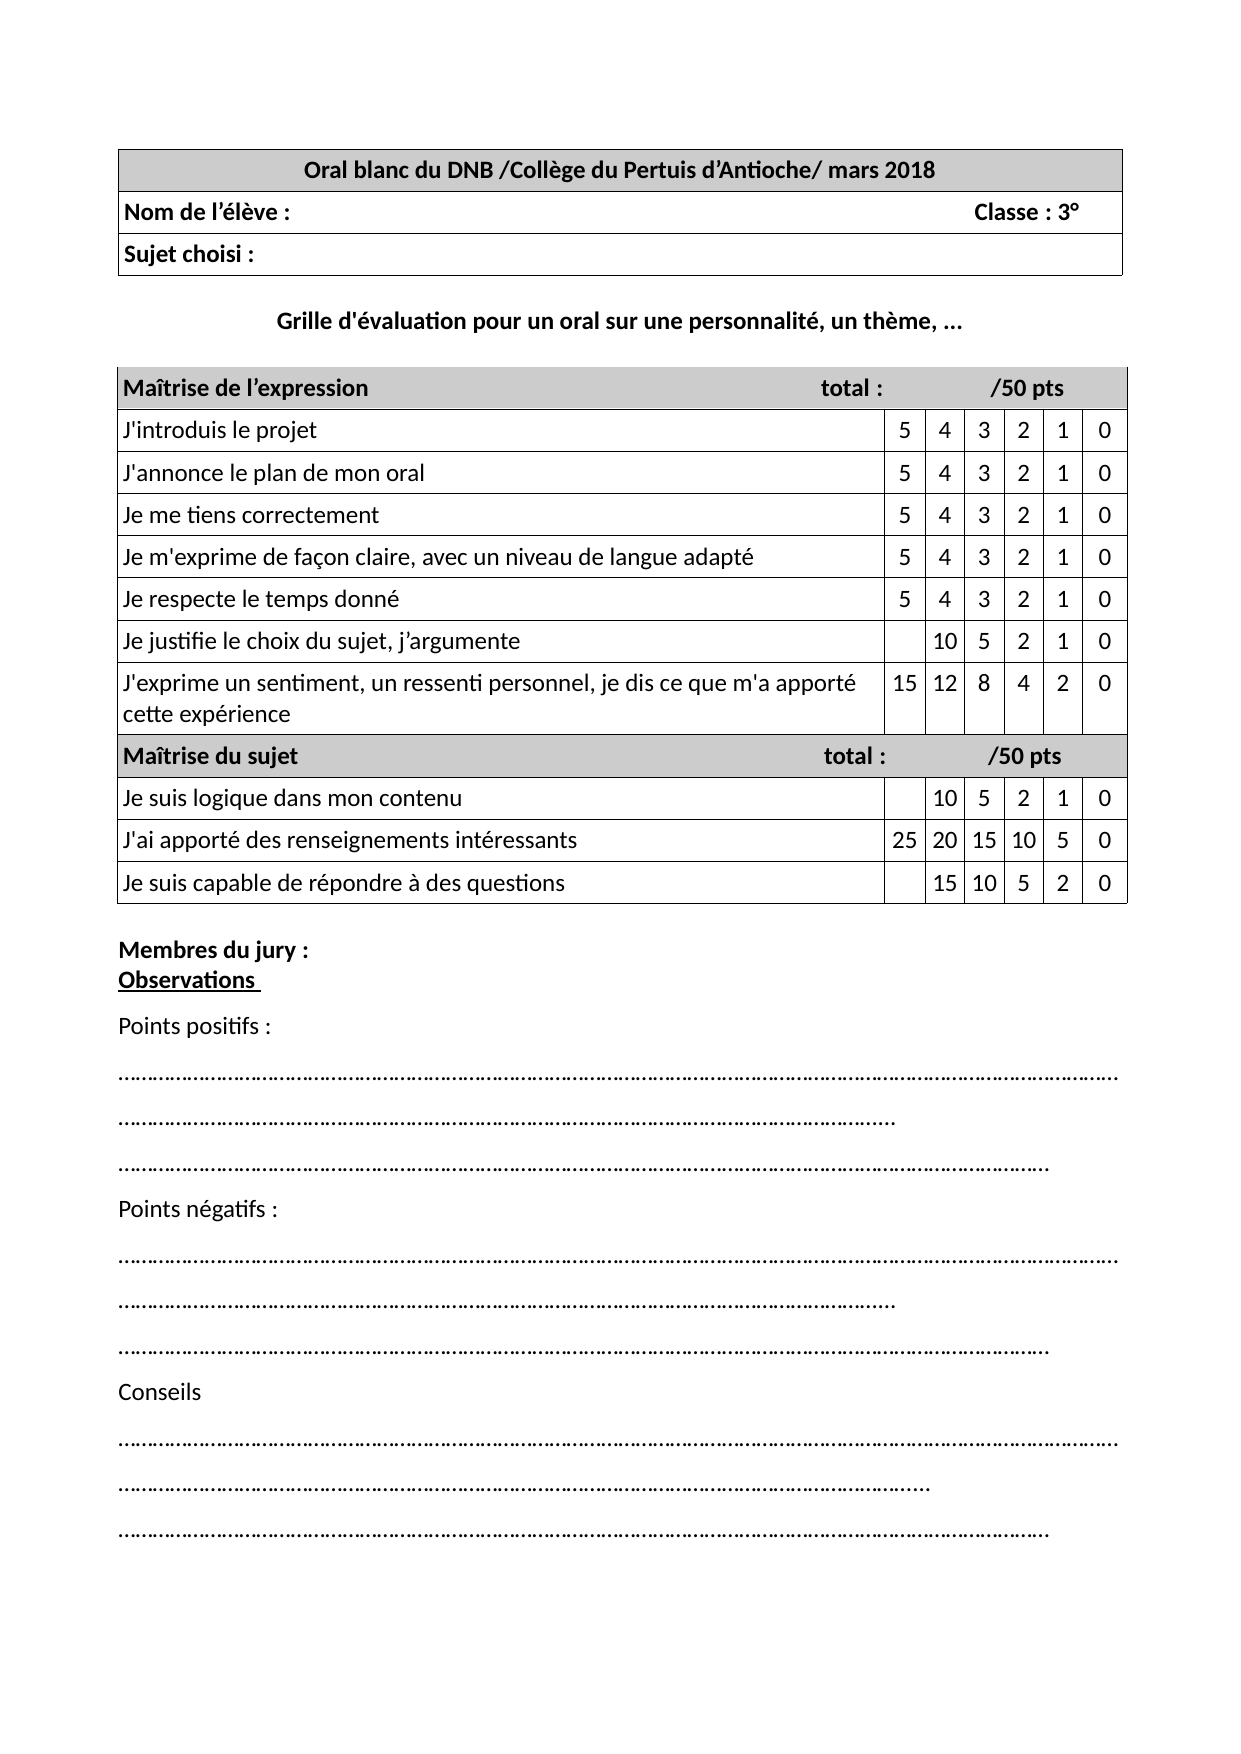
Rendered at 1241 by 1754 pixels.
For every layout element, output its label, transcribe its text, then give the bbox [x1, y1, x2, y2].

table_cell 1 [1044, 536, 1082, 577]
table_cell 3 [965, 452, 1004, 493]
table_cell Je suis capable de répondre à des questions [118, 862, 884, 903]
table_cell 1 [1044, 494, 1082, 535]
table_cell Maîtrise du sujet total : /50 pts [118, 735, 1127, 777]
table_cell 4 [1005, 663, 1043, 734]
table_cell 1 [1044, 452, 1082, 493]
table_cell Nom de l’élève : Classe : 3° [119, 192, 1122, 233]
table_cell Je respecte le temps donné [118, 578, 884, 619]
table_cell 4 [926, 452, 964, 493]
table_cell 3 [965, 578, 1004, 619]
table_header Oral blanc du DNB /Collège du Pertuis d’Antioche/ mars 2018 [119, 150, 1122, 191]
table_cell 4 [926, 536, 964, 577]
table_cell [885, 778, 925, 819]
table_cell 0 [1083, 536, 1127, 577]
table_cell 10 [1005, 820, 1043, 861]
table_cell 0 [1083, 663, 1127, 734]
table_cell 5 [885, 494, 925, 535]
table_cell 5 [1044, 820, 1082, 861]
table_cell 3 [965, 536, 1004, 577]
table_header Maîtrise de l’expression total : /50 pts [118, 367, 1127, 408]
table_cell 25 [885, 820, 925, 861]
table_cell 4 [926, 410, 964, 451]
table_cell 0 [1083, 494, 1127, 535]
table_cell 5 [965, 778, 1004, 819]
table_cell 4 [926, 578, 964, 619]
table_cell 0 [1083, 862, 1127, 903]
table_cell Sujet choisi : [119, 234, 1122, 275]
table_cell Je m'exprime de façon claire, avec un niveau de langue adapté [118, 536, 884, 577]
table_cell 3 [965, 494, 1004, 535]
table_cell 0 [1083, 410, 1127, 451]
table_cell 5 [885, 578, 925, 619]
table_cell 5 [885, 452, 925, 493]
table_cell 0 [1083, 578, 1127, 619]
table_cell 0 [1083, 621, 1127, 662]
table_cell 4 [926, 494, 964, 535]
table_cell 2 [1044, 663, 1082, 734]
table_cell J'introduis le projet [118, 410, 884, 451]
table_cell 15 [926, 862, 964, 903]
table_cell 1 [1044, 578, 1082, 619]
table_cell Je justifie le choix du sujet, j’argumente [118, 621, 884, 662]
table_cell 10 [926, 778, 964, 819]
table_cell 5 [1005, 862, 1043, 903]
text Points positifs : ………………………………………………………………………………………………………………………………………………………………………………………………………………………………………………………………………………...……………………………………………………………………………………………………………………………………………… [118, 1010, 1122, 1178]
table_cell J'ai apporté des renseignements intéressants [118, 820, 884, 861]
table_cell Je me tiens correctement [118, 494, 884, 535]
table_cell 2 [1005, 778, 1043, 819]
table_cell 2 [1005, 494, 1043, 535]
table_cell J'exprime un sentiment, un ressenti personnel, je dis ce que m'a apporté cette expérience [118, 663, 884, 734]
table_cell 15 [885, 663, 925, 734]
table_cell 0 [1083, 820, 1127, 861]
text Observations [118, 964, 1122, 995]
table_cell 1 [1044, 410, 1082, 451]
table_cell 10 [965, 862, 1004, 903]
text ………………………………………………………………………………………………………………………………………………………………………………………………………………………………………………………………………………...……………………………………………………………………………………………………………………………………………… [118, 1239, 1122, 1361]
table_cell 2 [1005, 452, 1043, 493]
table_cell 2 [1005, 536, 1043, 577]
table_cell 2 [1005, 578, 1043, 619]
table_cell Je suis logique dans mon contenu [118, 778, 884, 819]
table_cell [885, 862, 925, 903]
table_cell 1 [1044, 621, 1082, 662]
table_cell 5 [885, 536, 925, 577]
table_cell [885, 621, 925, 662]
table_cell J'annonce le plan de mon oral [118, 452, 884, 493]
table_cell 20 [926, 820, 964, 861]
table_cell 2 [1005, 621, 1043, 662]
text Points négatifs : [118, 1193, 1122, 1223]
table_cell 5 [885, 410, 925, 451]
table_cell 2 [1005, 410, 1043, 451]
table_cell 0 [1083, 452, 1127, 493]
table_cell 12 [926, 663, 964, 734]
table_cell 5 [965, 621, 1004, 662]
table_cell 1 [1044, 778, 1082, 819]
table_cell 2 [1044, 862, 1082, 903]
text Grille d'évaluation pour un oral sur une personnalité, un thème, ... [118, 306, 1122, 336]
table_cell 3 [965, 410, 1004, 451]
table_cell 15 [965, 820, 1004, 861]
table_cell 0 [1083, 778, 1127, 819]
table_cell 10 [926, 621, 964, 662]
table_cell 8 [965, 663, 1004, 734]
text Conseils ……………………………………………………………………………………………………………………………………………………………………………………………………………………………………………………………………………………...……………………………………………………………………………………………………………………………………………… [118, 1376, 1122, 1544]
text Membres du jury : [118, 934, 1122, 964]
